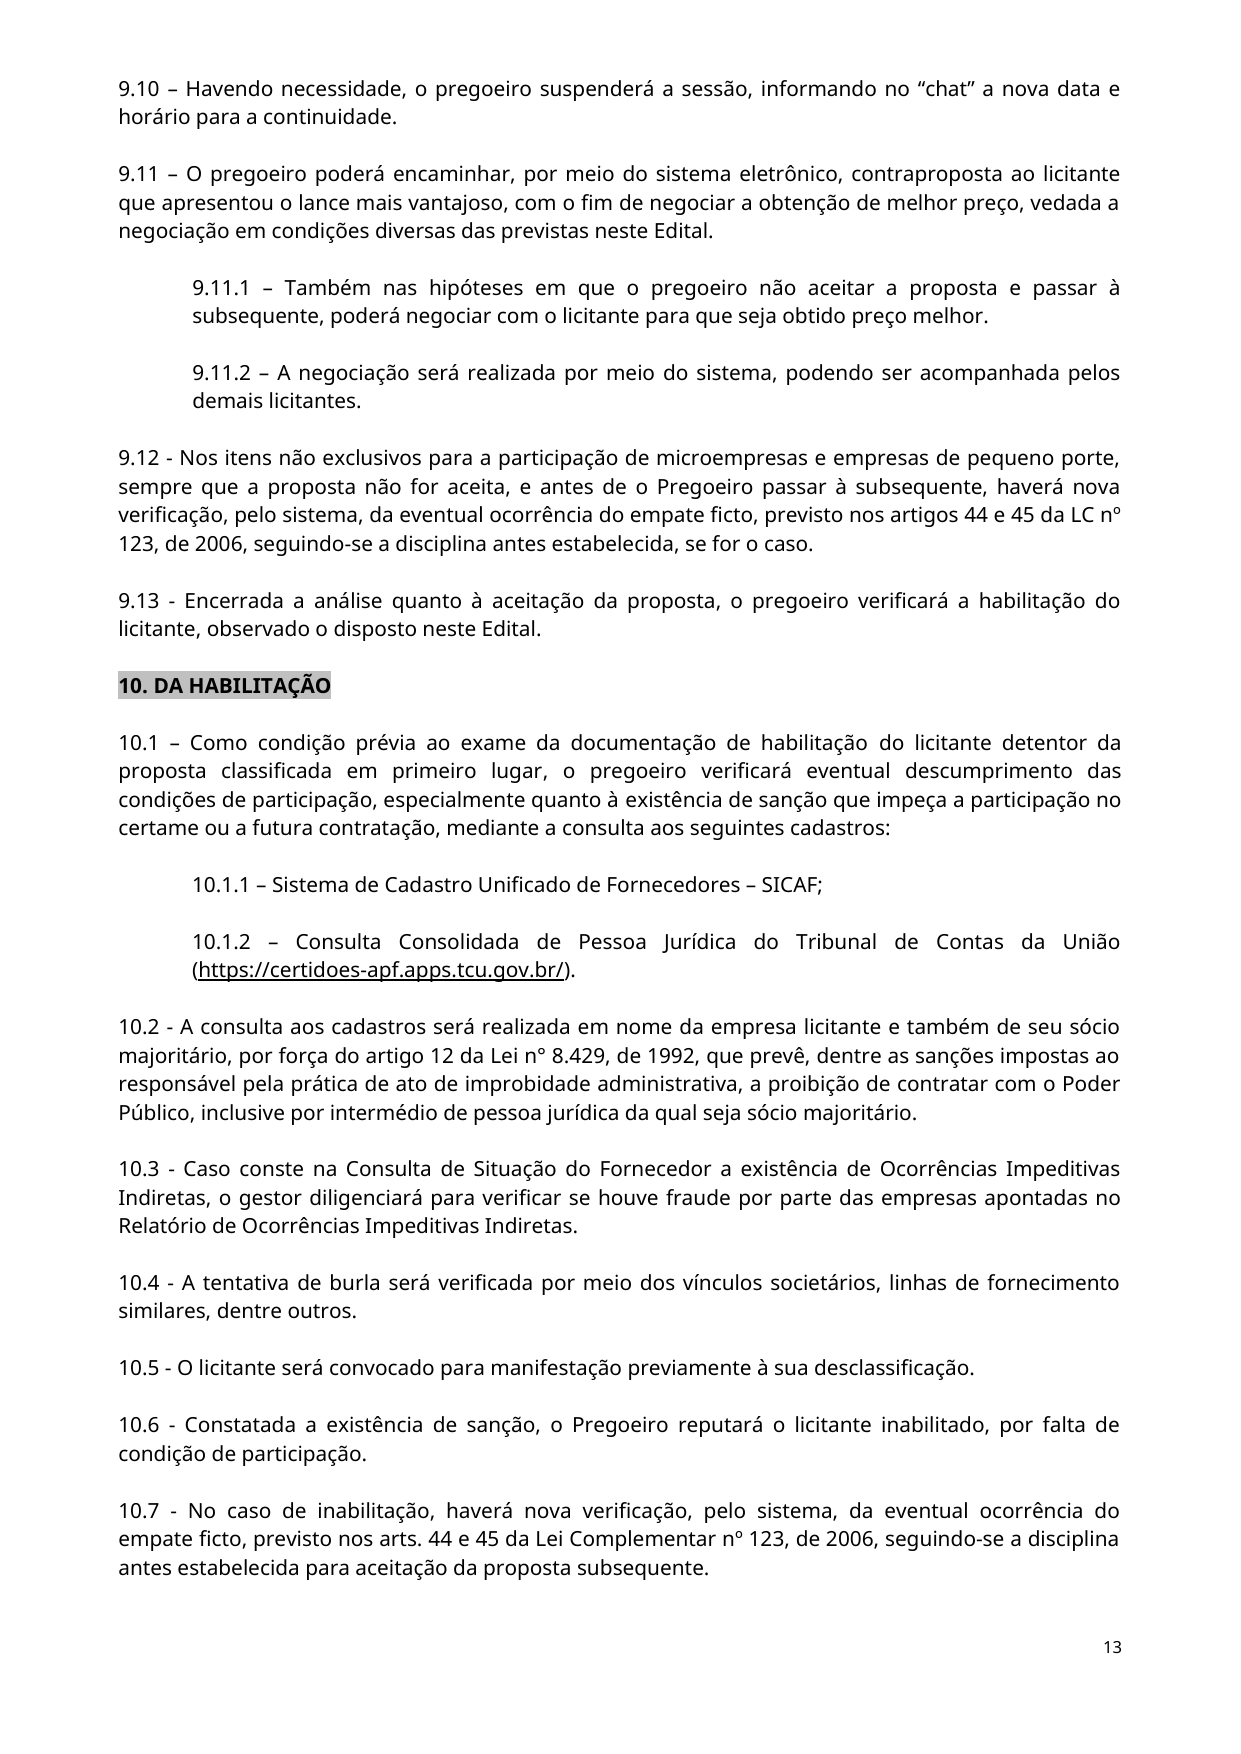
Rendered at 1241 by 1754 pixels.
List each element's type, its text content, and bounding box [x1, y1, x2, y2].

text 10. DA HABILITAÇÃO [118, 671, 1122, 699]
text 9.10 – Havendo necessidade, o pregoeiro suspenderá a sessão, informando no “chat” a nova data e horário para a continuidade. [118, 74, 1122, 131]
text 9.11.2 – A negociação será realizada por meio do sistema, podendo ser acompanhada pelos demais licitantes. [192, 358, 1122, 415]
list 10.5 - O licitante será convocado para manifestação previamente à sua desclassificação. [118, 1353, 1122, 1382]
list 10.1.2 – Consulta Consolidada de Pessoa Jurídica do Tribunal de Contas da União (https://certidoes-apf.apps.tcu.gov.br/). [192, 927, 1122, 984]
text 9.12 - Nos itens não exclusivos para a participação de microempresas e empresas de pequeno porte, sempre que a proposta não for aceita, e antes de o Pregoeiro passar à subsequente, haverá nova verificação, pelo sistema, da eventual ocorrência do empate ficto, previsto nos artigos 44 e 45 da LC nº 123, de 2006, seguindo-se a disciplina antes estabelecida, se for o caso. [118, 443, 1122, 557]
text 9.11.1 – Também nas hipóteses em que o pregoeiro não aceitar a proposta e passar à subsequente, poderá negociar com o licitante para que seja obtido preço melhor. [192, 273, 1122, 330]
list 10.3 - Caso conste na Consulta de Situação do Fornecedor a existência de Ocorrências Impeditivas Indiretas, o gestor diligenciará para verificar se houve fraude por parte das empresas apontadas no Relatório de Ocorrências Impeditivas Indiretas. [118, 1154, 1122, 1240]
list 10.4 - A tentativa de burla será verificada por meio dos vínculos societários, linhas de fornecimento similares, dentre outros. [118, 1268, 1122, 1325]
list 10.6 - Constatada a existência de sanção, o Pregoeiro reputará o licitante inabilitado, por falta de condição de participação. [118, 1410, 1122, 1467]
list 10.2 - A consulta aos cadastros será realizada em nome da empresa licitante e também de seu sócio majoritário, por força do artigo 12 da Lei n° 8.429, de 1992, que prevê, dentre as sanções impostas ao responsável pela prática de ato de improbidade administrativa, a proibição de contratar com o Poder Público, inclusive por intermédio de pessoa jurídica da qual seja sócio majoritário. [118, 1012, 1122, 1126]
list 10.7 - No caso de inabilitação, haverá nova verificação, pelo sistema, da eventual ocorrência do empate ficto, previsto nos arts. 44 e 45 da Lei Complementar nº 123, de 2006, seguindo-se a disciplina antes estabelecida para aceitação da proposta subsequente. [118, 1496, 1122, 1581]
text 9.13 - Encerrada a análise quanto à aceitação da proposta, o pregoeiro verificará a habilitação do licitante, observado o disposto neste Edital. [118, 586, 1122, 643]
list 10.1 – Como condição prévia ao exame da documentação de habilitação do licitante detentor da proposta classificada em primeiro lugar, o pregoeiro verificará eventual descumprimento das condições de participação, especialmente quanto à existência de sanção que impeça a participação no certame ou a futura contratação, mediante a consulta aos seguintes cadastros: [118, 728, 1122, 842]
list 10.1.1 – Sistema de Cadastro Unificado de Fornecedores – SICAF; [192, 870, 1122, 898]
text 9.11 – O pregoeiro poderá encaminhar, por meio do sistema eletrônico, contraproposta ao licitante que apresentou o lance mais vantajoso, com o fim de negociar a obtenção de melhor preço, vedada a negociação em condições diversas das previstas neste Edital. [118, 159, 1122, 244]
